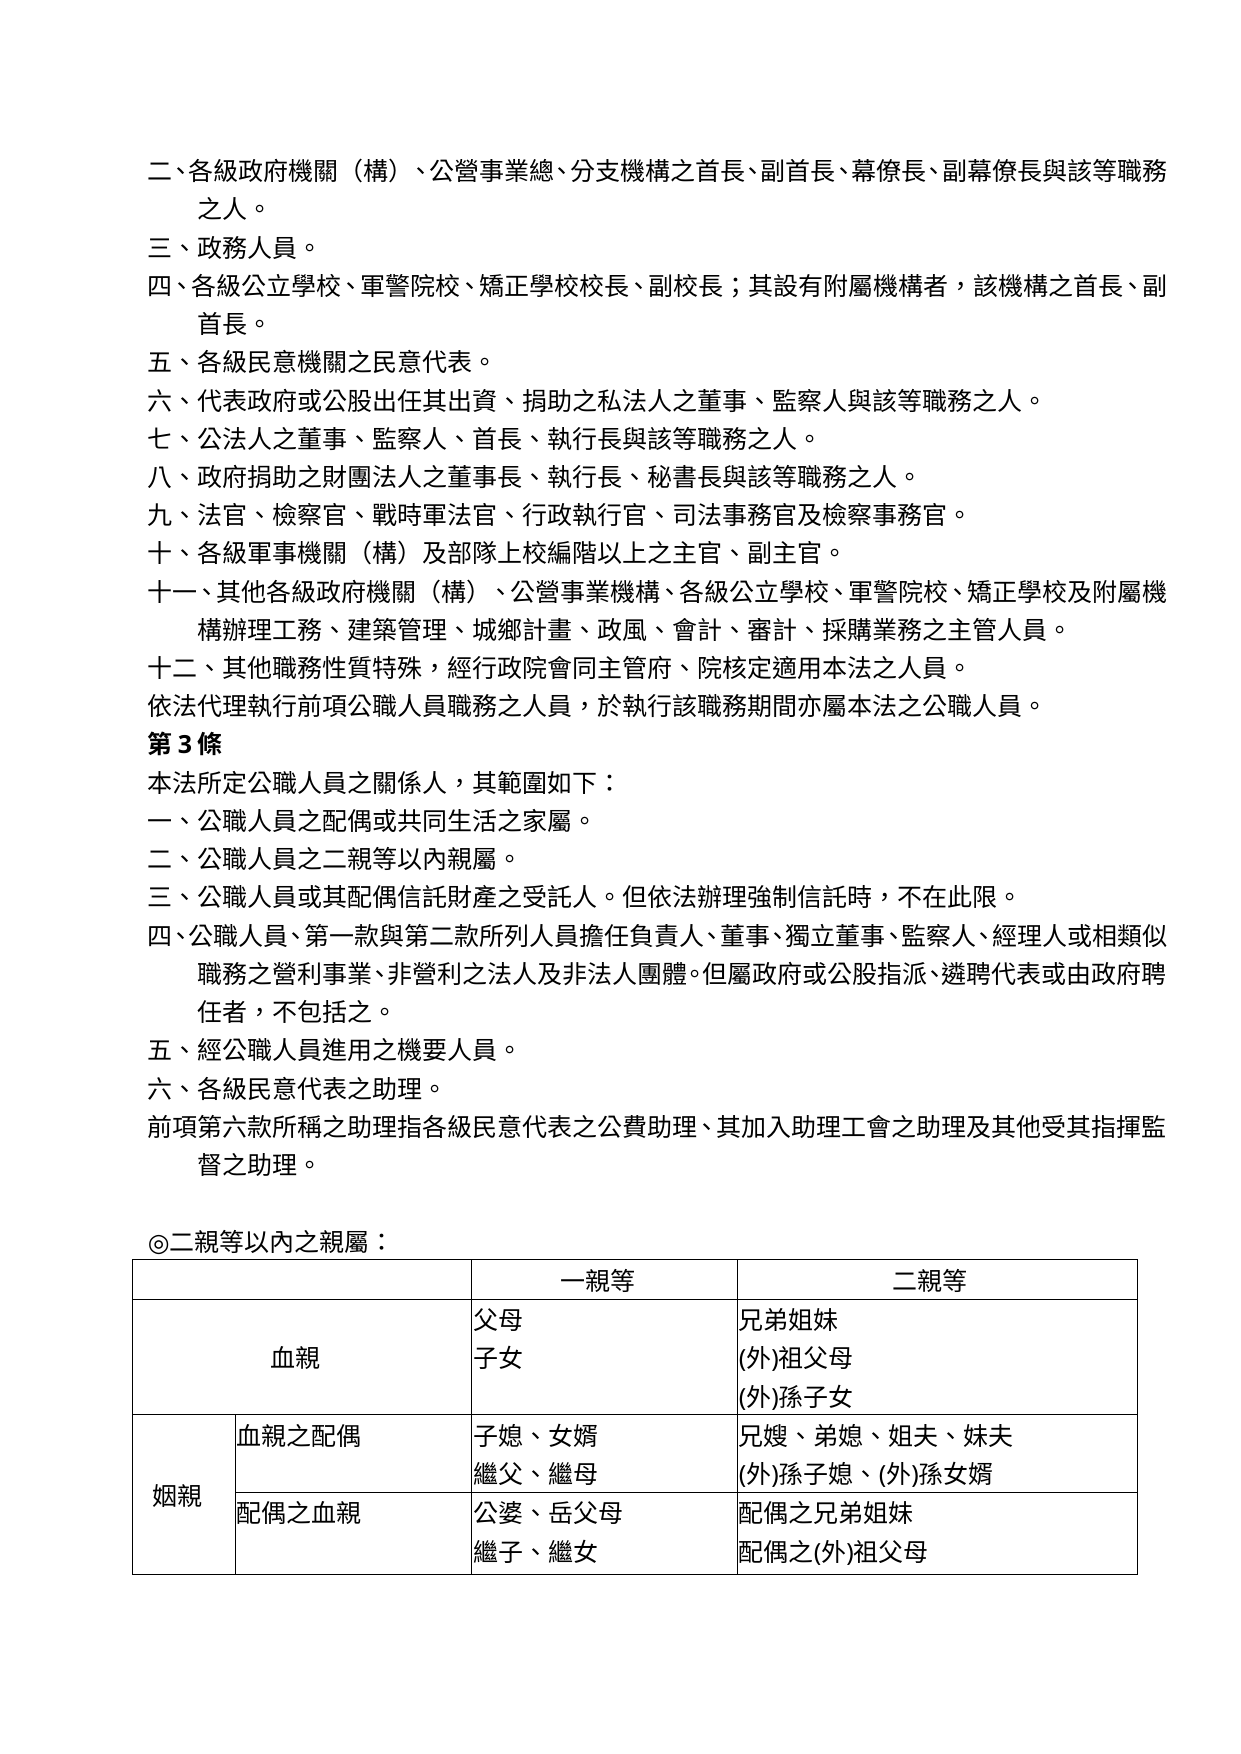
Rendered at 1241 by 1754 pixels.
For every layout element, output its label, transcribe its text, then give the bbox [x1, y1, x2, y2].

table_cell 姻親 [133, 1415, 235, 1574]
text 前項第六款所稱之助理指各級民意代表之公費助理、其加入助理工會之助理及其他受其指揮監督之助理。 [148, 1106, 1166, 1183]
table_cell 血親之配偶 [236, 1415, 471, 1492]
text 三、公職人員或其配偶信託財產之受託人。但依法辦理強制信託時，不在此限。 [148, 877, 1166, 915]
table_cell 兄嫂、弟媳、姐夫、妹夫 (外)孫子媳、(外)孫女婿 [738, 1415, 1137, 1492]
text 五、各級民意機關之民意代表。 [148, 342, 1166, 380]
text 十一、其他各級政府機關（構）、公營事業機構、各級公立學校、軍警院校、矯正學校及附屬機構辦理工務、建築管理、城鄉計畫、政風、會計、審計、採購業務之主管人員。 [148, 571, 1166, 648]
text 七、公法人之董事、監察人、首長、執行長與該等職務之人。 [148, 418, 1166, 456]
text 八、政府捐助之財團法人之董事長、執行長、秘書長與該等職務之人。 [148, 456, 1166, 495]
text ◎二親等以內之親屬： [148, 1221, 1107, 1259]
text 十、各級軍事機關（構）及部隊上校編階以上之主官、副主官。 [148, 533, 1166, 571]
text 五、經公職人員進用之機要人員。 [148, 1030, 1166, 1068]
table_cell 子媳、女婿 繼父、繼母 [472, 1415, 737, 1492]
table_cell 公婆、岳父母 繼子、繼女 [472, 1493, 737, 1574]
text 四、公職人員、第一款與第二款所列人員擔任負責人、董事、獨立董事、監察人、經理人或相類似職務之營利事業、非營利之法人及非法人團體。但屬政府或公股指派、遴聘代表或由政府聘任者，不包括之。 [148, 915, 1166, 1030]
table_cell 配偶之兄弟姐妹 配偶之(外)祖父母 [738, 1493, 1137, 1574]
table_header 一親等 [472, 1260, 737, 1298]
table_header [133, 1260, 471, 1298]
table_cell 血親 [133, 1300, 471, 1414]
text 六、各級民意代表之助理。 [148, 1068, 1166, 1106]
text 九、法官、檢察官、戰時軍法官、行政執行官、司法事務官及檢察事務官。 [148, 495, 1166, 533]
text 四、各級公立學校、軍警院校、矯正學校校長、副校長；其設有附屬機構者，該機構之首長、副首長。 [148, 265, 1166, 342]
table_cell 配偶之血親 [236, 1493, 471, 1574]
text 一、公職人員之配偶或共同生活之家屬。 [148, 801, 1166, 839]
table_cell 父母 子女 [472, 1300, 737, 1414]
text 依法代理執行前項公職人員職務之人員，於執行該職務期間亦屬本法之公職人員。 [148, 686, 1166, 724]
text 三、政務人員。 [148, 227, 1166, 265]
table_cell 兄弟姐妹 (外)祖父母 (外)孫子女 [738, 1300, 1137, 1414]
text 二、各級政府機關（構）、公營事業總、分支機構之首長、副首長、幕僚長、副幕僚長與該等職務之人。 [148, 151, 1166, 227]
text 六、代表政府或公股出任其出資、捐助之私法人之董事、監察人與該等職務之人。 [148, 380, 1166, 418]
text 十二、其他職務性質特殊，經行政院會同主管府、院核定適用本法之人員。 [148, 648, 1166, 686]
text 本法所定公職人員之關係人，其範圍如下： [148, 762, 1166, 801]
table_header 二親等 [738, 1260, 1137, 1298]
text 第3條 [148, 724, 1107, 762]
text 二、公職人員之二親等以內親屬。 [148, 839, 1166, 877]
